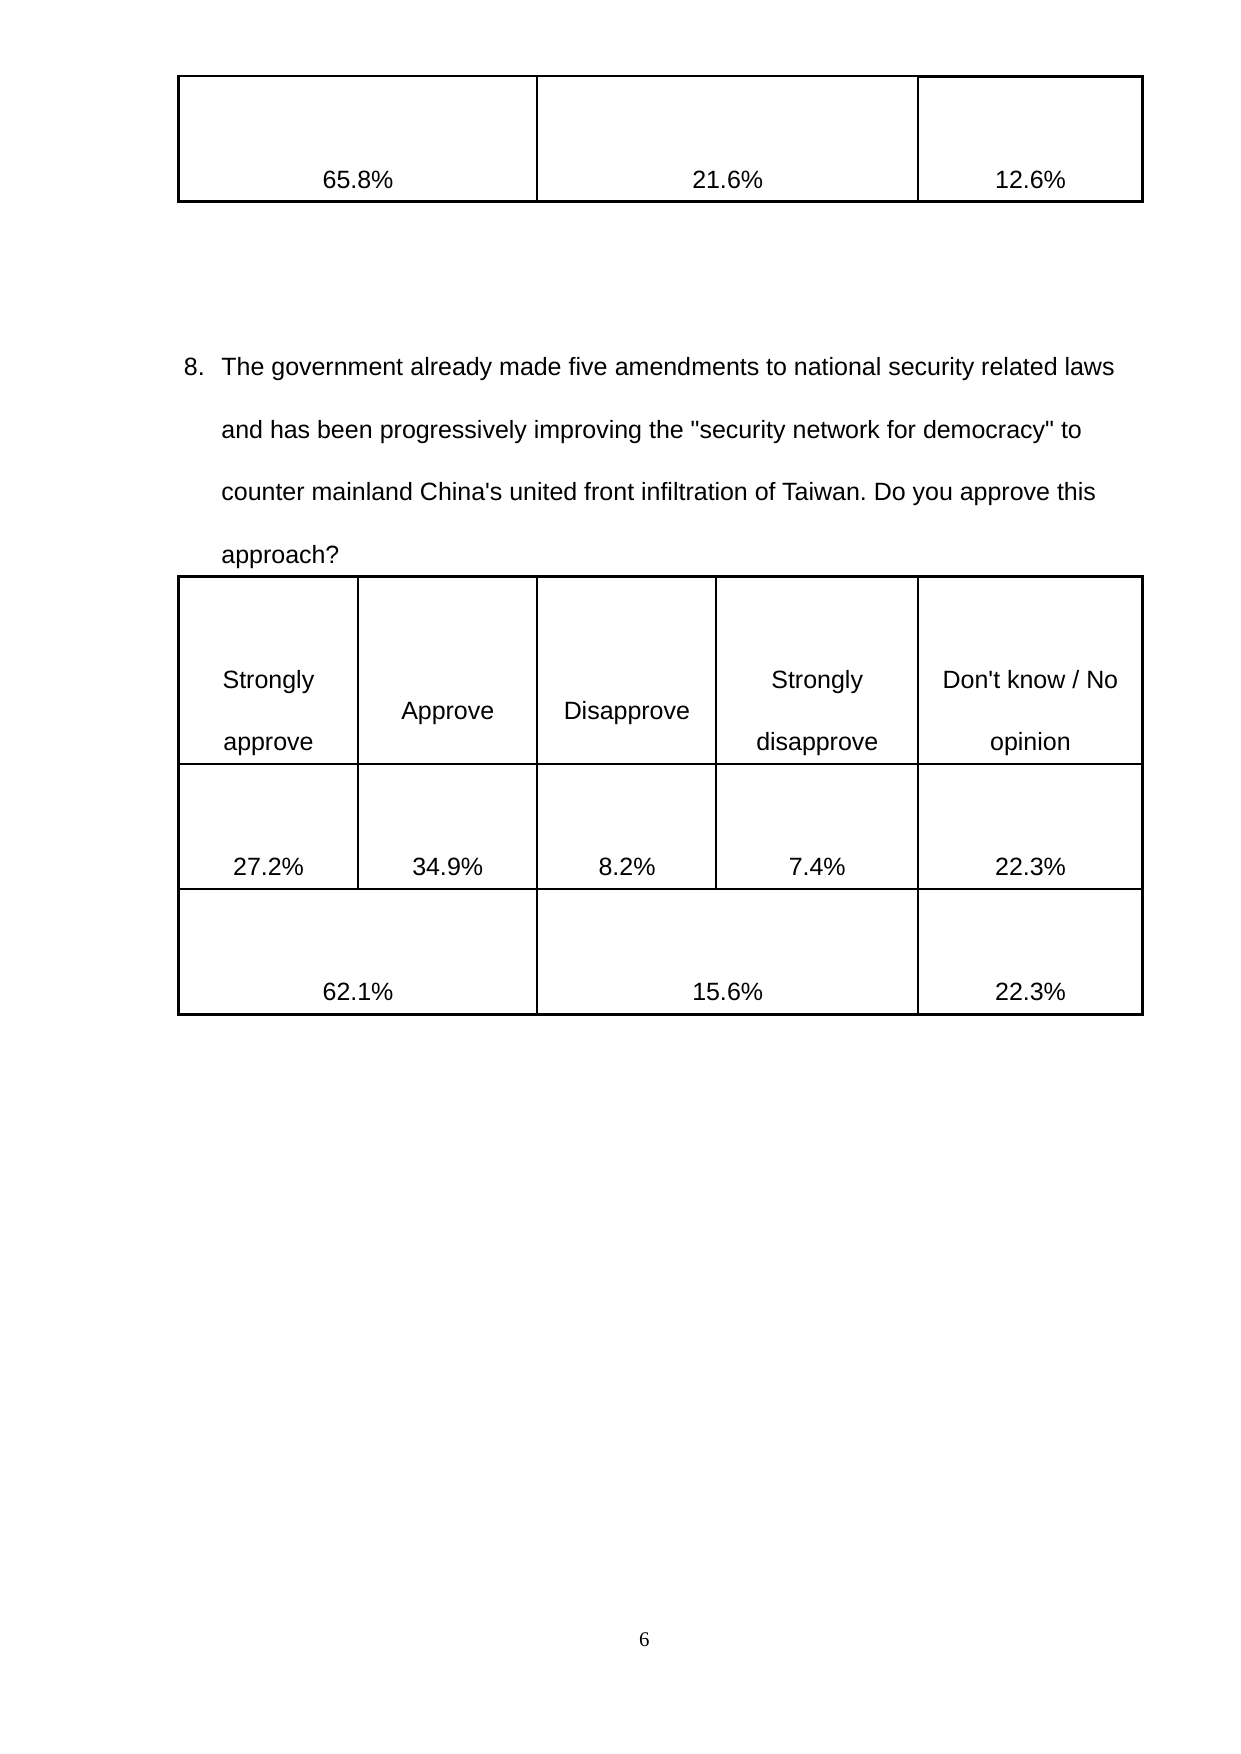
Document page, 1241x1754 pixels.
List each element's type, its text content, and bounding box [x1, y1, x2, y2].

table_header Disapprove [538, 578, 715, 762]
table_header Strongly disapprove [717, 578, 917, 762]
table_cell 12.6% [919, 78, 1141, 200]
table_cell 65.8% [180, 77, 536, 200]
table_header Strongly approve [180, 578, 357, 762]
table_cell 21.6% [538, 77, 917, 200]
table_cell 15.6% [538, 890, 917, 1012]
table_cell 8.2% [538, 765, 715, 887]
table_header Approve [359, 578, 536, 762]
table_cell 22.3% [919, 890, 1141, 1012]
table_cell 27.2% [180, 765, 357, 887]
list The government already made five amendments to national security related laws and has been progressively improving the "security network for democracy" to counter mainland China's united front infiltration of Taiwan. Do you approve this approach? [184, 325, 1147, 575]
table_cell 62.1% [180, 890, 536, 1012]
table_cell 34.9% [359, 765, 536, 887]
table_cell 22.3% [919, 765, 1141, 887]
table_header Don't know / No opinion [919, 578, 1141, 762]
table_cell 7.4% [717, 765, 917, 887]
